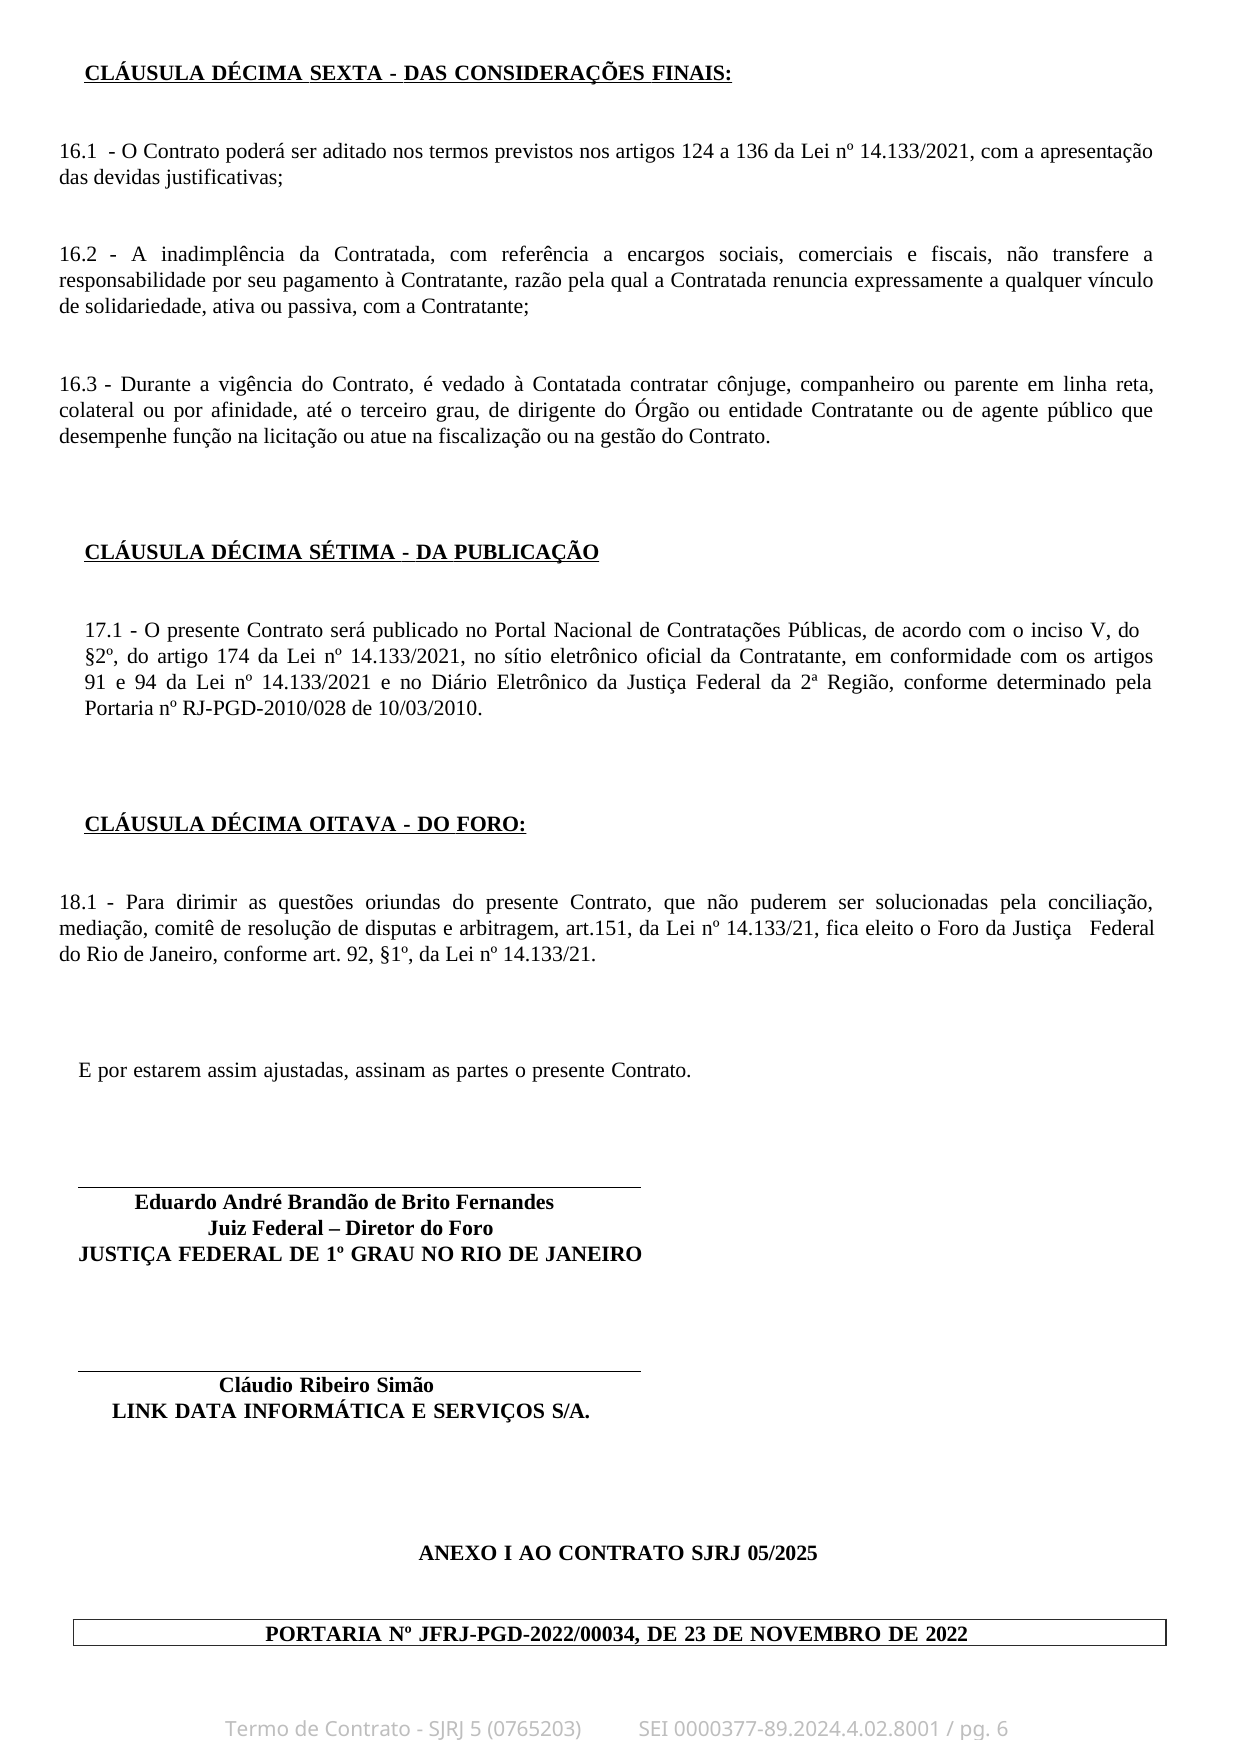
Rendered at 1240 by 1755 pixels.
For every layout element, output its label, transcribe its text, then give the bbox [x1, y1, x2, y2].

list - Durante a vigência do Contrato, é vedado à Contatada contratar cônjuge, companheiro ou parente em linha reta, colateral ou por afinidade, até o terceiro grau, de dirigente do Órgão ou entidade Contratante ou de agente público que desempenhe função na licitação ou atue na fiscalização ou na gestão do Contrato. [59, 371, 1155, 448]
list - O Contrato poderá ser aditado nos termos previstos nos artigos 124 a 136 da Lei nº 14.133/2021, com a apresentação das devidas justificativas; [59, 138, 1154, 189]
subtitle CLÁUSULA DÉCIMA OITAVA - DO FORO: [84, 811, 1181, 837]
text Cláudio Ribeiro Simão [219, 1371, 1181, 1397]
text Eduardo André Brandão de Brito Fernandes Juiz Federal – Diretor do Foro [134, 1188, 591, 1240]
text §2º, do artigo 174 da Lei nº 14.133/2021, no sítio eletrônico oficial da Contratante, em conformidade com os artigos 91 e 94 da Lei nº 14.133/2021 e no Diário Eletrônico da Justiça Federal da 2ª Região, conforme determinado pela Portaria nº RJ-PGD-2010/028 de 10/03/2010. [84, 643, 1154, 720]
list - A inadimplência da Contratada, com referência a encargos sociais, comerciais e fiscais, não transfere a responsabilidade por seu pagamento à Contratante, razão pela qual a Contratada renuncia expressamente a qualquer vínculo de solidariedade, ativa ou passiva, com a Contratante; [59, 241, 1155, 318]
text ANEXO I AO CONTRATO SJRJ 05/2025 [59, 1540, 1176, 1565]
text PORTARIA Nº JFRJ-PGD-2022/00034, DE 23 DE NOVEMBRO DE 2022 [74, 1621, 1159, 1645]
text JUSTIÇA FEDERAL DE 1º GRAU NO RIO DE JANEIRO [78, 1241, 1181, 1266]
subtitle CLÁUSULA DÉCIMA SÉTIMA - DA PUBLICAÇÃO [84, 539, 1181, 564]
text E por estarem assim ajustadas, assinam as partes o presente Contrato. [78, 1057, 1181, 1082]
text LINK DATA INFORMÁTICA E SERVIÇOS S/A. [112, 1398, 1181, 1423]
list - O presente Contrato será publicado no Portal Nacional de Contratações Públicas, de acordo com o inciso V, do [84, 617, 1181, 642]
subtitle CLÁUSULA DÉCIMA SEXTA - DAS CONSIDERAÇÕES FINAIS: [84, 60, 1181, 85]
list - Para dirimir as questões oriundas do presente Contrato, que não puderem ser solucionadas pela conciliação, mediação, comitê de resolução de disputas e arbitragem, art.151, da Lei nº 14.133/21, fica eleito o Foro da Justiça Federal do Rio de Janeiro, conforme art. 92, §1º, da Lei nº 14.133/21. [59, 889, 1155, 966]
